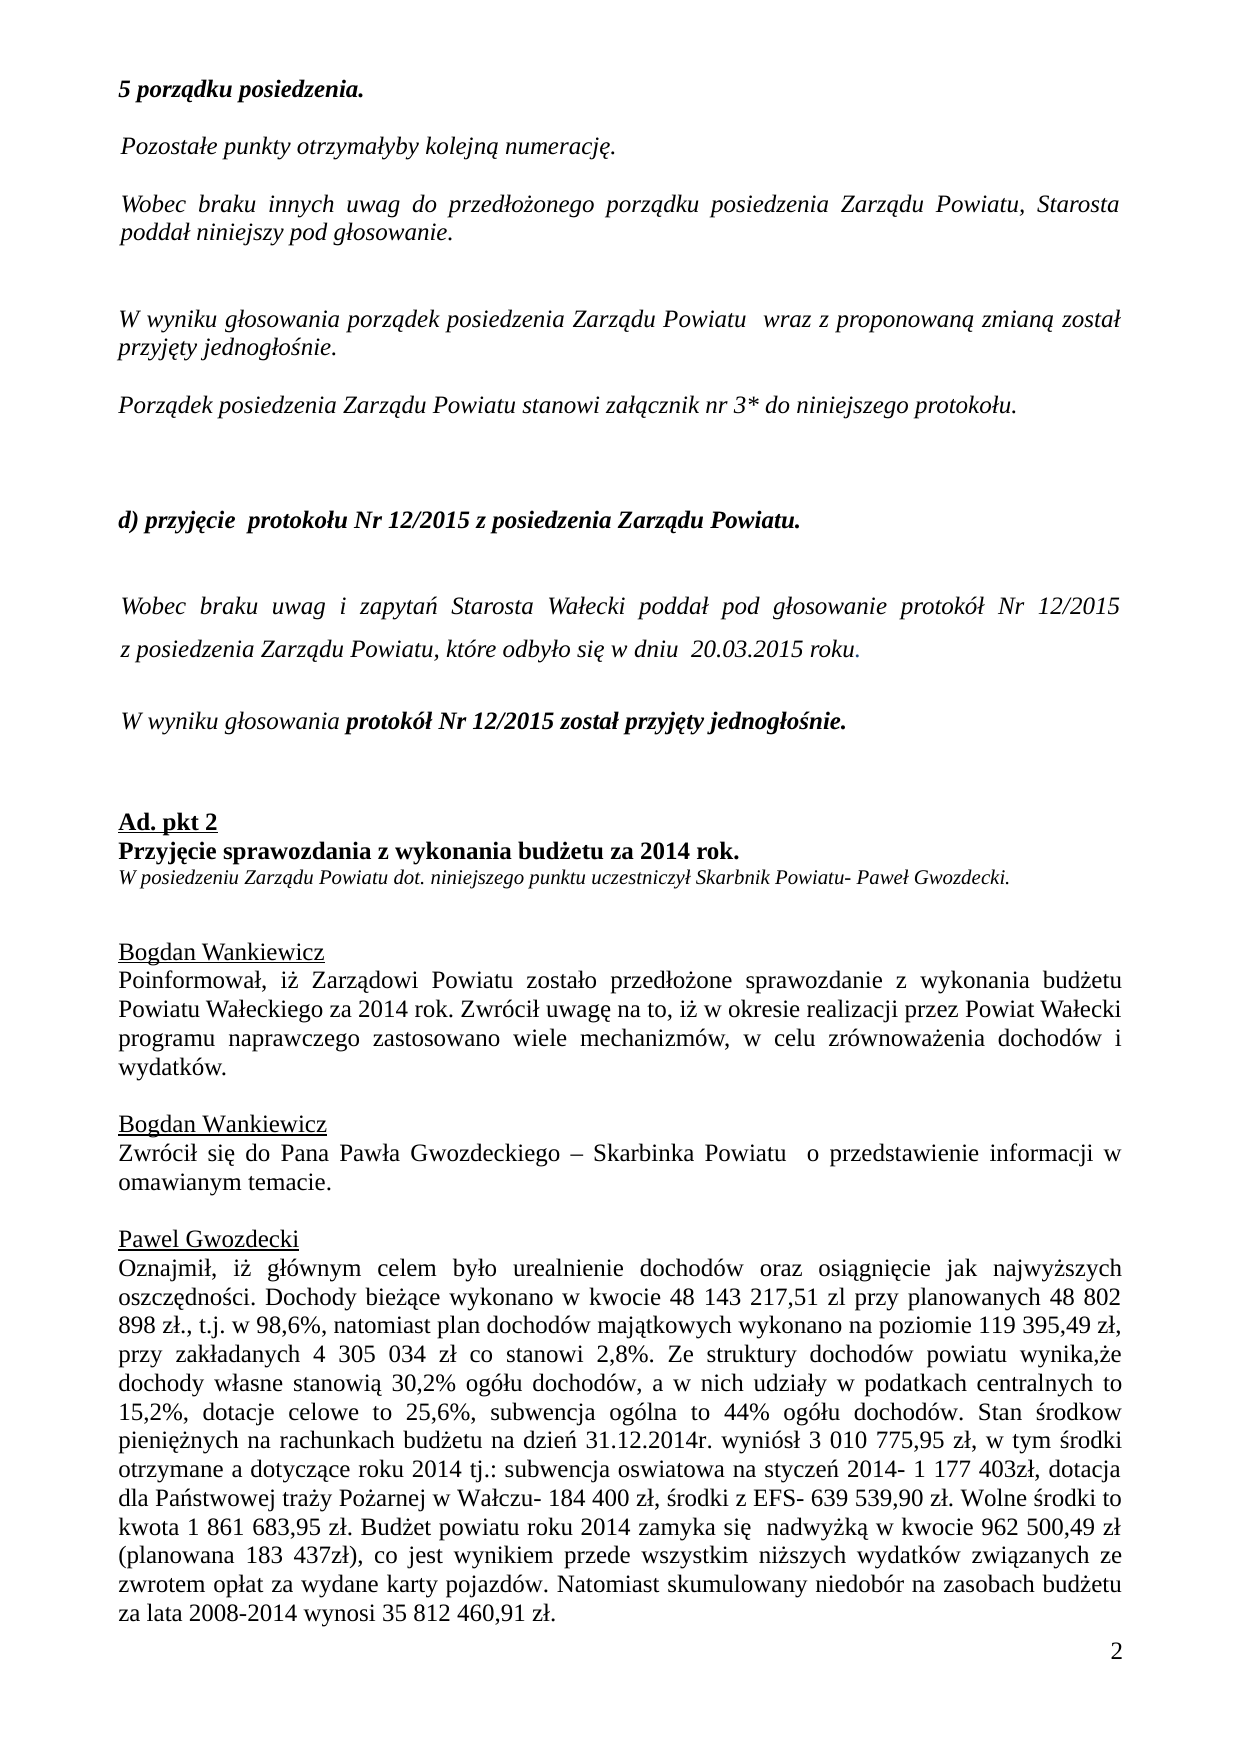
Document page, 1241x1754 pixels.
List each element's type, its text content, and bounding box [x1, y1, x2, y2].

list 5 porządku posiedzenia. [118, 74, 1123, 102]
text Wobec braku innych uwag do przedłożonego porządku posiedzenia Zarządu Powiatu, Starosta poddał niniejszy pod głosowanie. [83, 189, 1123, 246]
text W posiedzeniu Zarządu Powiatu dot. niniejszego punktu uczestniczył Skarbnik Powiatu- Paweł Gwozdecki. [118, 864, 1123, 889]
text Pozostałe punkty otrzymałyby kolejną numerację. [83, 131, 1123, 160]
text Bogdan Wankiewicz [118, 1109, 1123, 1138]
text W wyniku głosowania porządek posiedzenia Zarządu Powiatu wraz z proponowaną zmianą został przyjęty jednogłośnie. [83, 304, 1123, 361]
text Pawel Gwozdecki [118, 1224, 1123, 1253]
text Przyjęcie sprawozdania z wykonania budżetu za 2014 rok. [118, 836, 1123, 864]
text Poinformował, iż Zarządowi Powiatu zostało przedłożone sprawozdanie z wykonania budżetu Powiatu Wałeckiego za 2014 rok. Zwrócił uwagę na to, iż w okresie realizacji przez Powiat Wałecki programu naprawczego zastosowano wiele mechanizmów, w celu zrównoważenia dochodów i wydatków. [118, 966, 1123, 1081]
text d) przyjęcie protokołu Nr 12/2015 z posiedzenia Zarządu Powiatu. [118, 505, 1123, 534]
text Bogdan Wankiewicz [118, 937, 1123, 966]
text Zwrócił się do Pana Pawła Gwozdeckiego – Skarbinka Powiatu o przedstawienie informacji w omawianym temacie. [118, 1138, 1123, 1196]
text Oznajmił, iż głównym celem było urealnienie dochodów oraz osiągnięcie jak najwyższych oszczędności. Dochody bieżące wykonano w kwocie 48 143 217,51 zl przy planowanych 48 802 898 zł., t.j. w 98,6%, natomiast plan dochodów majątkowych wykonano na poziomie 119 395,49 zł, przy zakładanych 4 305 034 zł co stanowi 2,8%. Ze struktury dochodów powiatu wynika,że dochody własne stanowią 30,2% ogółu dochodów, a w nich udziały w podatkach centralnych to 15,2%, dotacje celowe to 25,6%, subwencja ogólna to 44% ogółu dochodów. Stan środkow pieniężnych na rachunkach budżetu na dzień 31.12.2014r. wyniósł 3 010 775,95 zł, w tym środki otrzymane a dotyczące roku 2014 tj.: subwencja oswiatowa na styczeń 2014- 1 177 403zł, dotacja dla Państwowej traży Pożarnej w Wałczu- 184 400 zł, środki z EFS- 639 539,90 zł. Wolne środki to kwota 1 861 683,95 zł. Budżet powiatu roku 2014 zamyka się nadwyżką w kwocie 962 500,49 zł (planowana 183 437zł), co jest wynikiem przede wszystkim niższych wydatków związanych ze zwrotem opłat za wydane karty pojazdów. Natomiast skumulowany niedobór na zasobach budżetu za lata 2008-2014 wynosi 35 812 460,91 zł. [118, 1253, 1123, 1627]
text Porządek posiedzenia Zarządu Powiatu stanowi załącznik nr 3* do niniejszego protokołu. [118, 390, 1123, 419]
text W wyniku głosowania protokół Nr 12/2015 został przyjęty jednogłośnie. [83, 706, 1123, 735]
text Ad. pkt 2 [118, 807, 1123, 836]
text Wobec braku uwag i zapytań Starosta Wałecki poddał pod głosowanie protokół Nr 12/2015 z posiedzenia Zarządu Powiatu, które odbyło się w dniu 20.03.2015 roku. [83, 591, 1123, 663]
